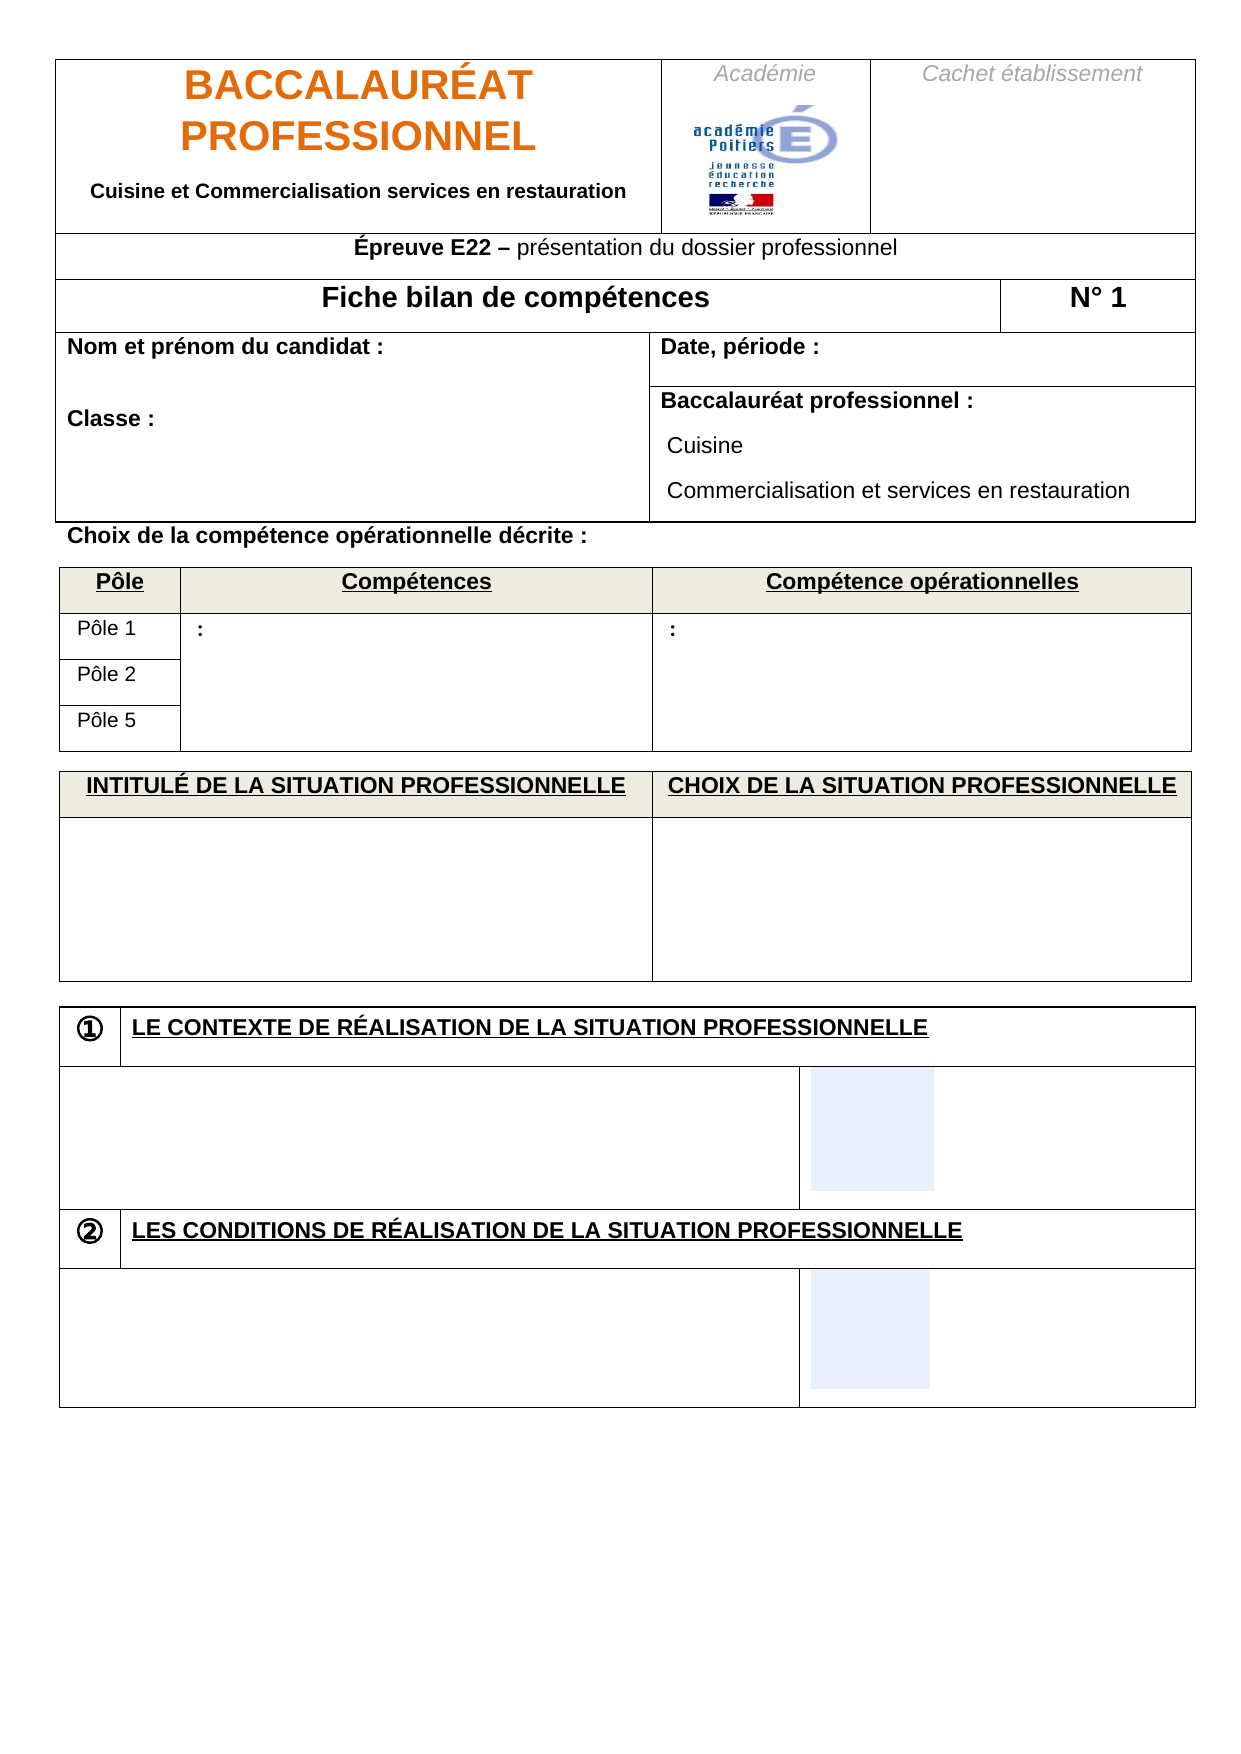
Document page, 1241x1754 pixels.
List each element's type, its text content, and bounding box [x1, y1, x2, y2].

table_cell ② [60, 1210, 120, 1268]
table_header Pôle [60, 568, 180, 613]
table_header ① [60, 1008, 120, 1066]
table_cell [800, 1269, 1195, 1407]
table_cell N° 1 [1001, 280, 1195, 332]
table_cell Pôle 2 [60, 660, 180, 705]
table_header BACCALAURÉAT PROFESSIONNEL Cuisine et Commercialisation services en restauration [56, 60, 661, 233]
table_cell Pôle 5 [60, 706, 180, 751]
table_cell [653, 752, 1192, 771]
table_cell Choix de la compétence opérationnelle décrite : [56, 523, 1196, 982]
table_cell [60, 1269, 799, 1407]
table_cell [800, 1067, 1195, 1209]
table_cell CHOIX DE LA SITUATION PROFESSIONNELLE [653, 772, 1191, 817]
table_cell INTITULÉ DE LA SITUATION PROFESSIONNELLE [60, 772, 652, 817]
table_cell Date, période : [650, 333, 1195, 386]
table_cell Pôle 1 [60, 614, 180, 659]
table_cell : [653, 614, 1191, 751]
table_header Académie [662, 60, 870, 233]
table_cell [60, 1067, 799, 1209]
table_cell [59, 752, 653, 771]
table_header Cachet établissement [871, 60, 1195, 233]
table_header Compétence opérationnelles [653, 568, 1191, 613]
table_header LE CONTEXTE DE RÉALISATION DE LA SITUATION PROFESSIONNELLE [121, 1008, 1195, 1066]
table_cell Fiche bilan de compétences [56, 280, 1000, 332]
table_cell : [181, 614, 652, 751]
table_cell LES CONDITIONS DE RÉALISATION DE LA SITUATION PROFESSIONNELLE [121, 1210, 1195, 1268]
table_header Compétences [181, 568, 652, 613]
table_cell Épreuve E22 – présentation du dossier professionnel [56, 234, 1195, 279]
table_cell [60, 818, 652, 981]
table_cell Baccalauréat professionnel : Cuisine Commercialisation et services en restauration [650, 387, 1195, 521]
table_cell Nom et prénom du candidat : Classe : [56, 333, 649, 521]
table_cell [653, 818, 1191, 981]
